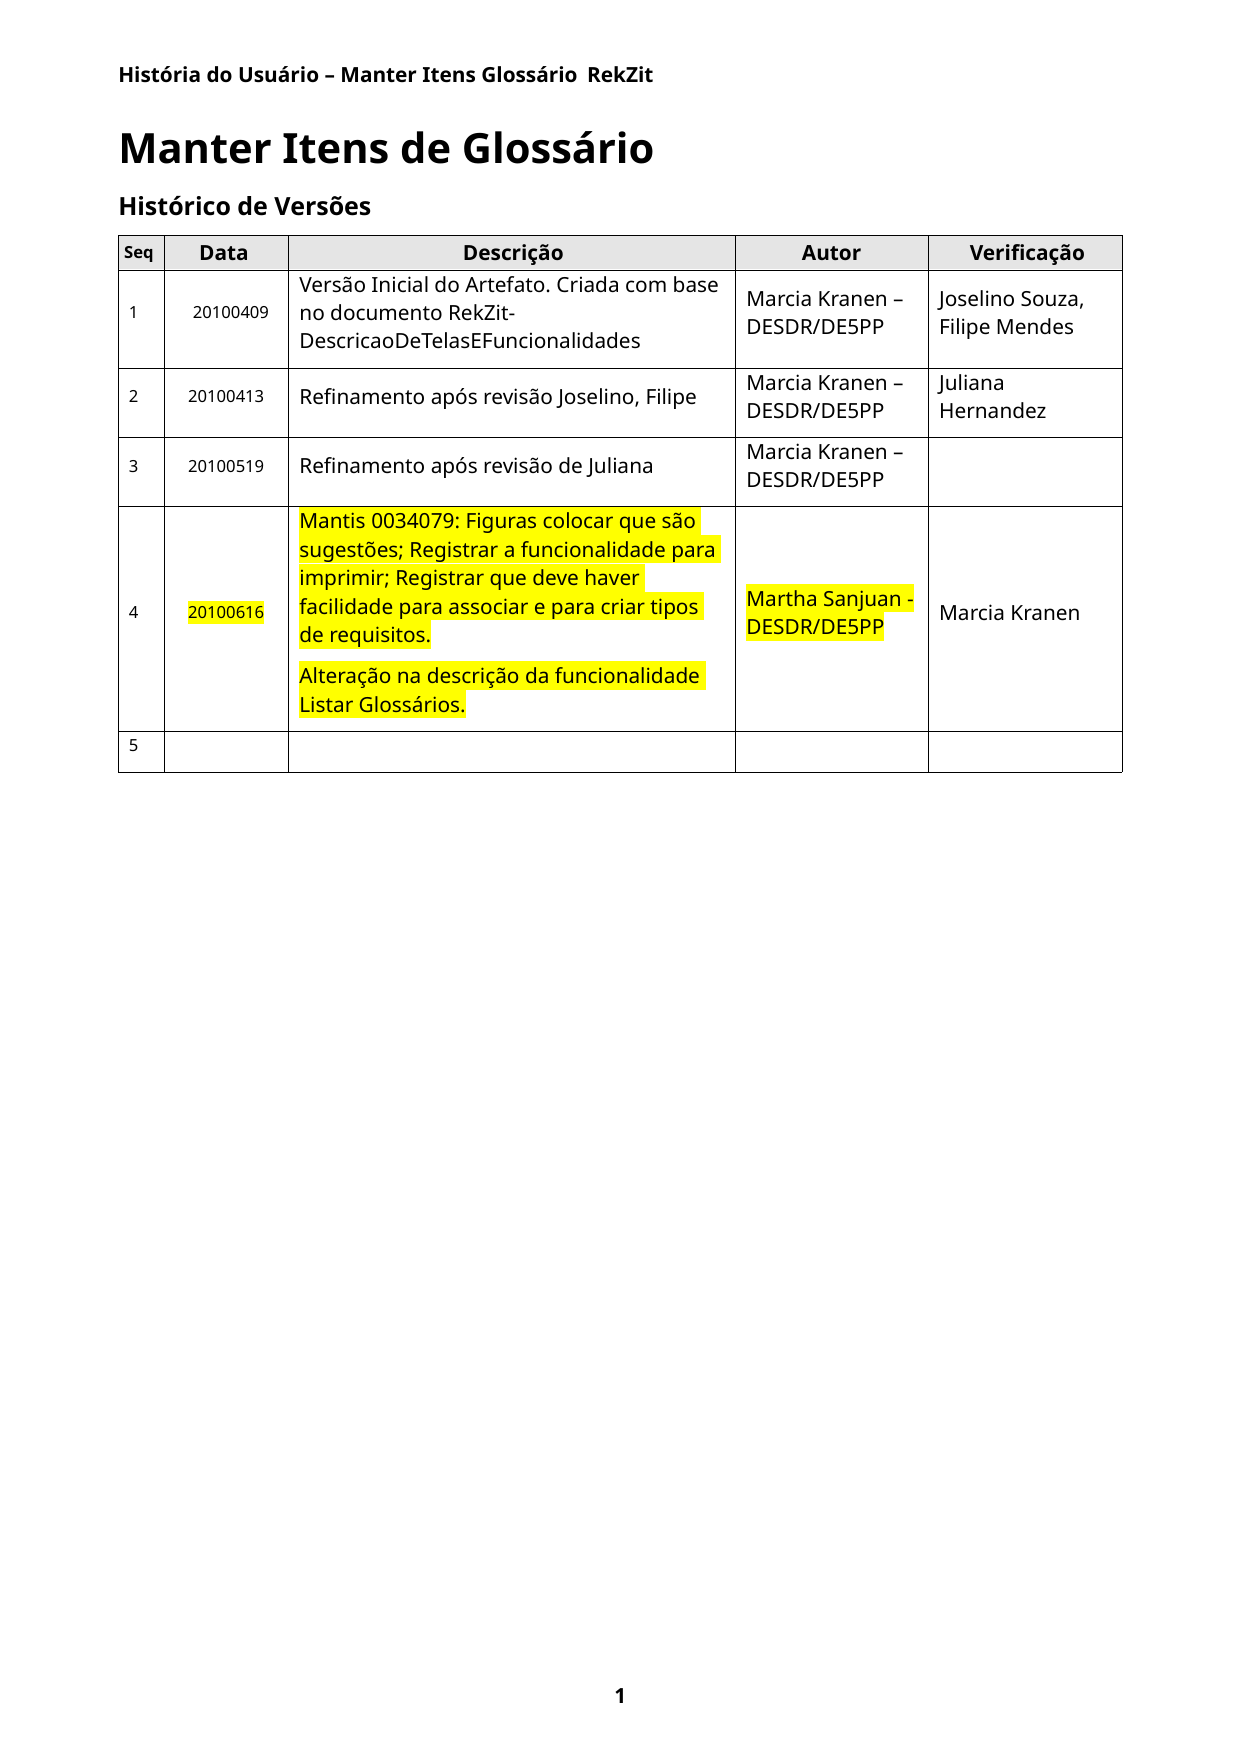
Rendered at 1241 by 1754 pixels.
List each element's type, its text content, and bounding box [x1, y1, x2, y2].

table_cell Marcia Kranen – DESDR/DE5PP [736, 369, 928, 437]
table_cell [929, 438, 1122, 506]
table_cell Juliana Hernandez [929, 369, 1122, 437]
table_cell [929, 732, 1122, 772]
table_cell 20100409 [165, 271, 288, 367]
table_cell [119, 271, 164, 367]
table_cell Marcia Kranen [929, 507, 1122, 731]
table_cell [736, 732, 928, 772]
table_cell 20100519 [165, 438, 288, 506]
text Histórico de Versões [118, 189, 1122, 223]
table_header Descrição [289, 236, 735, 269]
table_cell [165, 732, 288, 772]
table_cell Refinamento após revisão Joselino, Filipe [289, 369, 735, 437]
table_cell [119, 438, 164, 506]
table_cell [119, 369, 164, 437]
table_header Seq [119, 236, 164, 269]
text Manter Itens de Glossário [118, 119, 1122, 176]
table_cell 20100616 [165, 507, 288, 731]
table_header Autor [736, 236, 928, 269]
table_cell Mantis 0034079: Figuras colocar que são sugestões; Registrar a funcionalidade para imprimir; Registrar que deve haver facilidade para associar e para criar tipos de requisitos. Alteração na descrição da funcionalidade Listar Glossários. [289, 507, 735, 731]
table_cell Refinamento após revisão de Juliana [289, 438, 735, 506]
table_cell Versão Inicial do Artefato. Criada com base no documento RekZit-DescricaoDeTelasEFuncionalidades [289, 271, 735, 367]
table_cell Marcia Kranen – DESDR/DE5PP [736, 438, 928, 506]
table_cell Martha Sanjuan - DESDR/DE5PP [736, 507, 928, 731]
table_header Data [165, 236, 288, 269]
table_header Verificação [929, 236, 1122, 269]
table_cell 20100413 [165, 369, 288, 437]
table_cell Joselino Souza, Filipe Mendes [929, 271, 1122, 367]
table_cell [289, 732, 735, 772]
table_cell [119, 507, 164, 731]
table_cell Marcia Kranen – DESDR/DE5PP [736, 271, 928, 367]
table_cell [119, 732, 164, 772]
